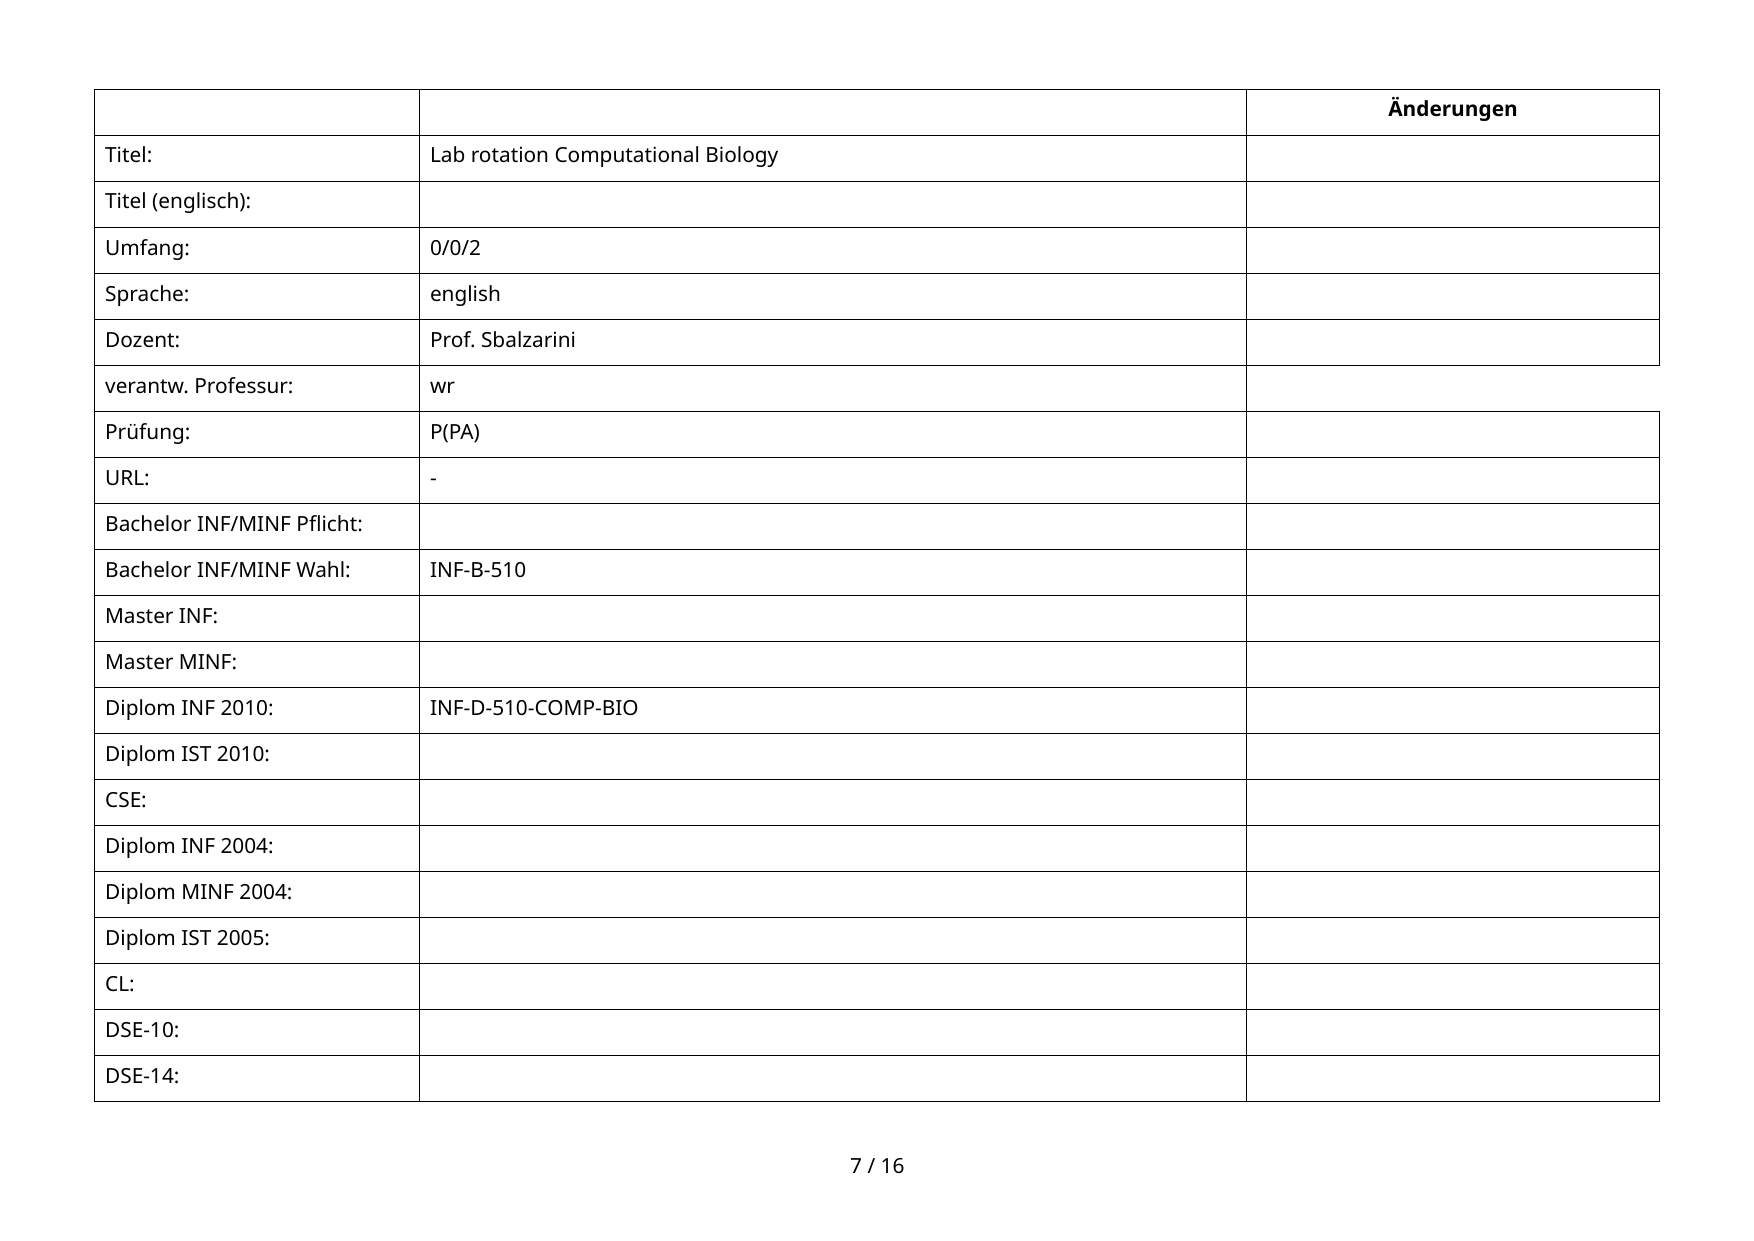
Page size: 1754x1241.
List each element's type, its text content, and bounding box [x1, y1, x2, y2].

table_cell DSE-14: [95, 1056, 419, 1101]
table_cell [420, 642, 1246, 687]
table_cell [1247, 688, 1659, 733]
table_cell [1247, 412, 1659, 457]
table_cell [420, 596, 1246, 641]
table_cell CSE: [95, 780, 419, 825]
table_cell Dozent: [95, 320, 419, 365]
table_cell [1247, 320, 1659, 365]
table_cell Umfang: [95, 228, 419, 273]
table_cell Diplom IST 2010: [95, 734, 419, 779]
table_cell Titel: [95, 136, 419, 181]
table_cell Diplom INF 2010: [95, 688, 419, 733]
table_cell URL: [95, 458, 419, 503]
table_header [95, 90, 419, 134]
table_cell [1247, 1010, 1659, 1055]
table_cell Sprache: [95, 274, 419, 319]
table_cell [420, 1010, 1246, 1055]
table_cell [1247, 826, 1659, 871]
table_cell [1247, 182, 1659, 227]
table_cell Lab rotation Computational Biology [420, 136, 1246, 181]
table_cell [420, 964, 1246, 1009]
table_cell [1247, 458, 1659, 503]
table_cell [1247, 1056, 1659, 1101]
table_cell wr [420, 366, 1246, 411]
table_cell [1247, 642, 1659, 687]
table_cell DSE-10: [95, 1010, 419, 1055]
table_cell [1247, 228, 1659, 273]
table_cell Bachelor INF/MINF Pflicht: [95, 504, 419, 549]
table_cell INF-B-510 [420, 550, 1246, 595]
table_cell [1247, 872, 1659, 917]
table_cell english [420, 274, 1246, 319]
table_cell [1247, 918, 1659, 963]
table_cell [420, 826, 1246, 871]
table_cell verantw. Professur: [95, 366, 419, 411]
table_cell Diplom INF 2004: [95, 826, 419, 871]
table_cell Bachelor INF/MINF Wahl: [95, 550, 419, 595]
table_cell Diplom IST 2005: [95, 918, 419, 963]
table_header [420, 90, 1246, 134]
table_cell Titel (englisch): [95, 182, 419, 227]
table_cell Master INF: [95, 596, 419, 641]
table_cell [1247, 780, 1659, 825]
table_cell [420, 872, 1246, 917]
table_cell Diplom MINF 2004: [95, 872, 419, 917]
table_cell [420, 780, 1246, 825]
table_cell [1247, 550, 1659, 595]
table_cell Prüfung: [95, 412, 419, 457]
table_cell 0/0/2 [420, 228, 1246, 273]
table_cell [420, 1056, 1246, 1101]
table_cell P(PA) [420, 412, 1246, 457]
table_header Änderungen [1247, 90, 1659, 134]
table_cell [420, 504, 1246, 549]
table_cell Master MINF: [95, 642, 419, 687]
table_cell [1247, 964, 1659, 1009]
table_cell [420, 918, 1246, 963]
table_cell [1247, 504, 1659, 549]
table_cell INF-D-510-COMP-BIO [420, 688, 1246, 733]
table_cell [1247, 274, 1659, 319]
table_cell [1247, 734, 1659, 779]
table_cell [420, 734, 1246, 779]
table_cell [1247, 136, 1659, 181]
table_cell - [420, 458, 1246, 503]
table_cell Prof. Sbalzarini [420, 320, 1246, 365]
table_cell [1247, 596, 1659, 641]
table_cell CL: [95, 964, 419, 1009]
table_cell [420, 182, 1246, 227]
